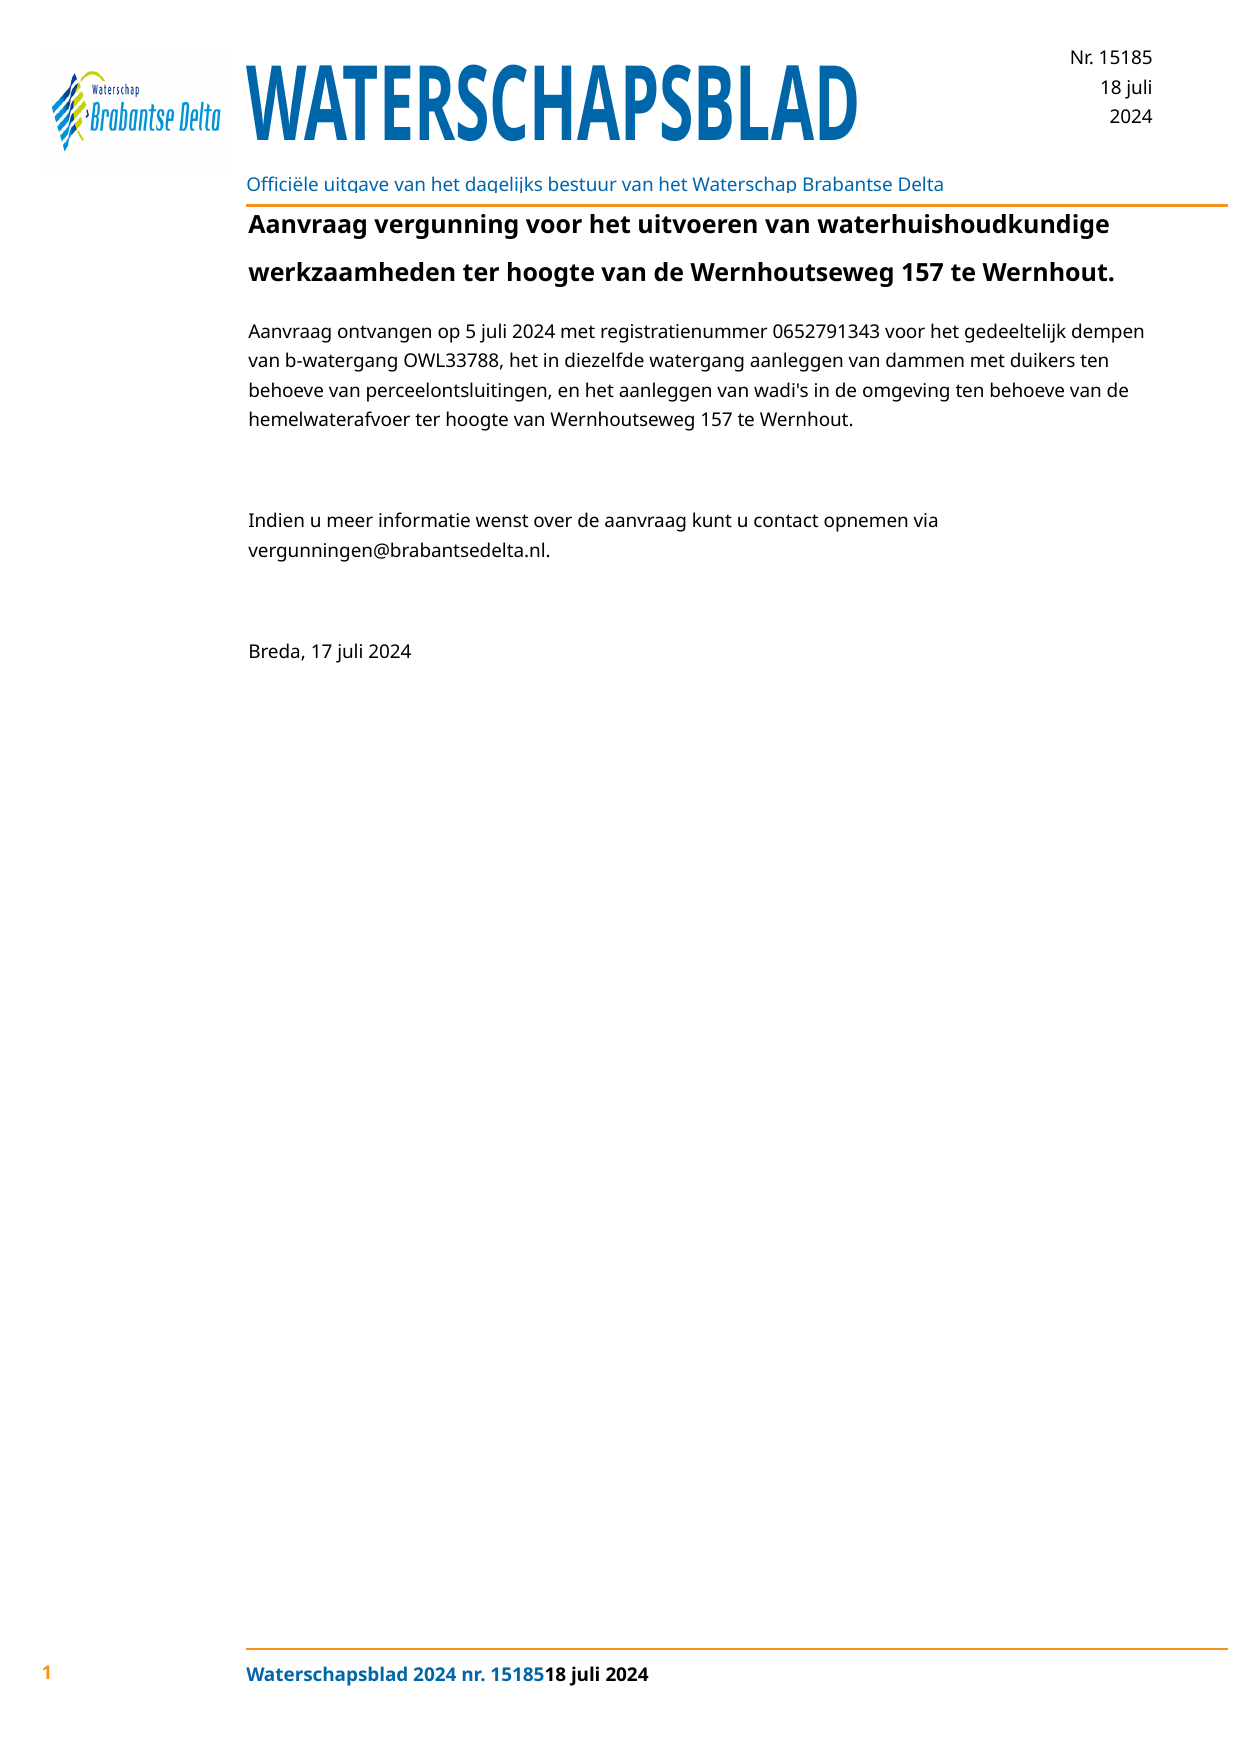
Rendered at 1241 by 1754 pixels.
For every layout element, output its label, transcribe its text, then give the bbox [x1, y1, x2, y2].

text Indien u meer informatie wenst over de aanvraag kunt u contact opnemen via vergunningen@brabantsedelta.nl. [248, 507, 1152, 563]
text Aanvraag vergunning voor het uitvoeren van waterhuishoudkundige werkzaamheden ter hoogte van de Wernhoutseweg 157 te Wernhout. [248, 207, 1152, 288]
text Aanvraag ontvangen op 5 juli 2024 met registratienummer 0652791343 voor het gedeeltelijk dempen van b-watergang OWL33788, het in diezelfde watergang aanleggen van dammen met duikers ten behoeve van perceelontsluitingen, en het aanleggen van wadi's in de omgeving ten behoeve van de hemelwaterafvoer ter hoogte van Wernhoutseweg 157 te Wernhout. [248, 318, 1152, 432]
picture [41, 47, 231, 172]
text Breda, 17 juli 2024 [248, 638, 1152, 664]
